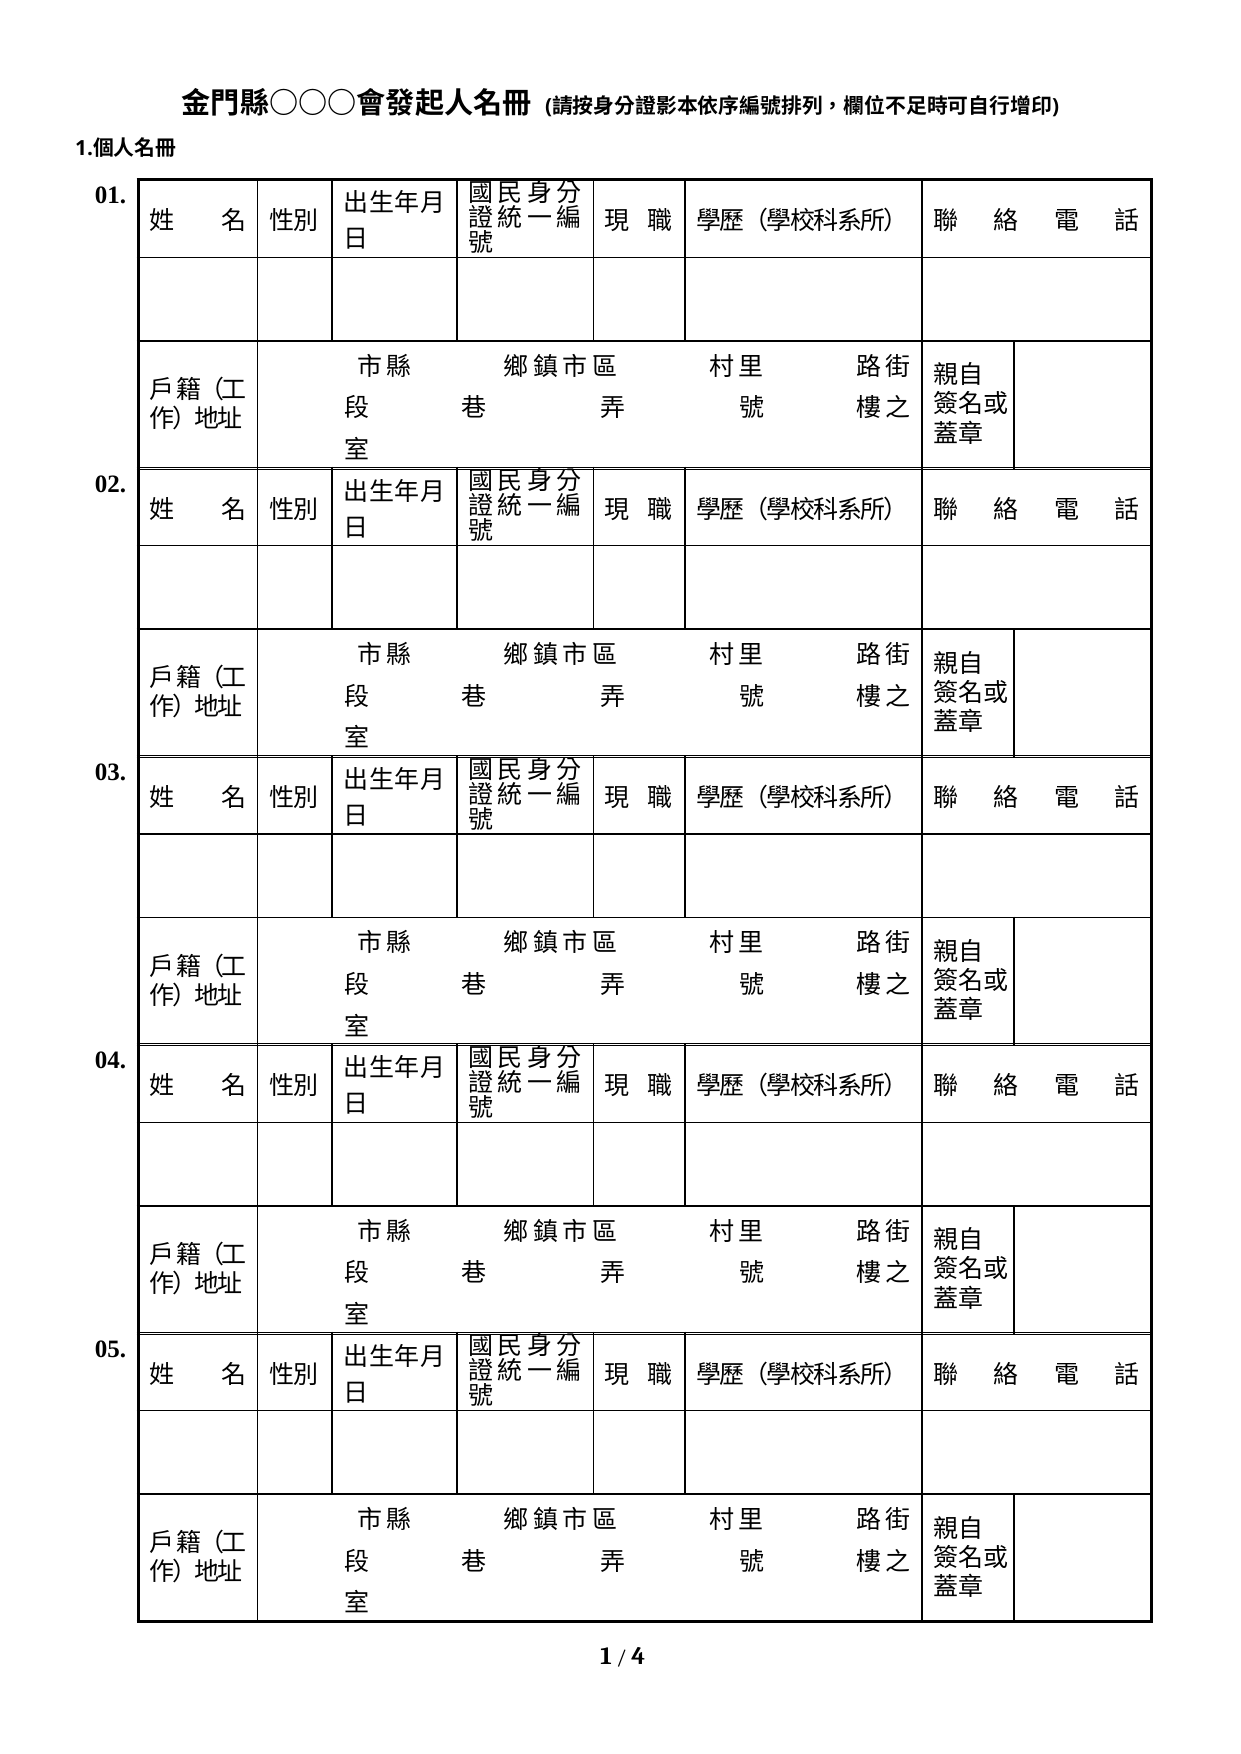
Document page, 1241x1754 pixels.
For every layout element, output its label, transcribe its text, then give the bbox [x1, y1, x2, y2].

table_cell [923, 546, 1150, 628]
table_cell 市縣 鄉鎮市區 村里 路街 段 巷 弄 號 樓之 室 [258, 1207, 921, 1332]
table_cell 戶籍（工作）地址 [140, 918, 257, 1043]
table_header 聯絡電話 [923, 181, 1150, 256]
table_cell 現職 [594, 1046, 684, 1121]
table_header 國民身分證統一編號 [458, 181, 593, 256]
table_cell [140, 546, 257, 628]
table_cell [923, 1411, 1150, 1493]
table_cell [258, 546, 331, 628]
table_cell [458, 835, 593, 917]
table_cell [1015, 918, 1150, 1043]
table_cell 姓名 [140, 1335, 257, 1410]
table_header 01. [83, 178, 137, 467]
table_cell 國民身分證統一編號 [458, 470, 593, 545]
table_cell 學歷（學校科系所） [686, 1046, 921, 1121]
table_cell 學歷（學校科系所） [686, 758, 921, 833]
table_cell [333, 1123, 456, 1205]
table_cell 戶籍（工作）地址 [140, 1495, 257, 1620]
table_cell 02. [83, 467, 137, 755]
table_cell 出生年月日 [333, 1046, 456, 1121]
table_header 出生年月日 [333, 181, 456, 256]
table_cell 性別 [258, 470, 331, 545]
table_cell 聯絡電話 [923, 1046, 1150, 1121]
table_cell [923, 835, 1150, 917]
table_cell [686, 258, 921, 340]
table_cell [140, 1123, 257, 1205]
table_cell 戶籍（工作）地址 [140, 630, 257, 755]
table_cell 聯絡電話 [923, 1335, 1150, 1410]
table_cell 學歷（學校科系所） [686, 470, 921, 545]
table_cell [594, 258, 684, 340]
table_cell 03. [83, 755, 137, 1043]
table_cell 學歷（學校科系所） [686, 1335, 921, 1410]
table_cell [686, 1123, 921, 1205]
table_header 學歷（學校科系所） [686, 181, 921, 256]
table_cell [458, 258, 593, 340]
table_cell 現職 [594, 470, 684, 545]
table_cell [1015, 342, 1150, 467]
table_cell 戶籍（工作）地址 [140, 1207, 257, 1332]
table_cell 04. [83, 1043, 137, 1332]
table_cell [594, 546, 684, 628]
table_cell 出生年月日 [333, 1335, 456, 1410]
table_cell [686, 546, 921, 628]
table_cell [458, 546, 593, 628]
table_cell [594, 1123, 684, 1205]
table_cell 市縣 鄉鎮市區 村里 路街 段 巷 弄 號 樓之 室 [258, 918, 921, 1043]
table_cell 聯絡電話 [923, 470, 1150, 545]
table_cell [140, 258, 257, 340]
table_cell [333, 835, 456, 917]
table_cell 親自 簽名或蓋章 [923, 1207, 1013, 1332]
table_header 性別 [258, 181, 331, 256]
table_cell [458, 1411, 593, 1493]
table_cell 國民身分證統一編號 [458, 1046, 593, 1121]
table_cell 出生年月日 [333, 758, 456, 833]
table_header 現職 [594, 181, 684, 256]
table_cell [594, 835, 684, 917]
table_cell 國民身分證統一編號 [458, 758, 593, 833]
text 金門縣○○○會發起人名冊 (請按身分證影本依序編號排列，欄位不足時可自行增印) [75, 78, 1165, 123]
table_cell 親自 簽名或蓋章 [923, 918, 1013, 1043]
table_cell 親自 簽名或蓋章 [923, 630, 1013, 755]
table_cell 市縣 鄉鎮市區 村里 路街 段 巷 弄 號 樓之 室 [258, 1495, 921, 1620]
table_cell 市縣 鄉鎮市區 村里 路街 段 巷 弄 號 樓之 室 [258, 630, 921, 755]
table_cell 市縣 鄉鎮市區 村里 路街 段 巷 弄 號 樓之 室 [258, 342, 921, 467]
table_cell [686, 835, 921, 917]
table_header 姓名 [140, 181, 257, 256]
table_cell [594, 1411, 684, 1493]
table_cell [1015, 1495, 1150, 1620]
table_cell [258, 1411, 331, 1493]
table_cell [1015, 630, 1150, 755]
table_cell [686, 1411, 921, 1493]
table_cell 姓名 [140, 758, 257, 833]
table_cell [333, 1411, 456, 1493]
text 1.個人名冊 [75, 123, 1165, 169]
table_cell [333, 258, 456, 340]
table_cell [140, 1411, 257, 1493]
table_cell 親自 簽名或蓋章 [923, 1495, 1013, 1620]
table_cell 姓名 [140, 470, 257, 545]
table_cell 國民身分證統一編號 [458, 1335, 593, 1410]
table_cell 性別 [258, 1335, 331, 1410]
table_cell 現職 [594, 758, 684, 833]
table_cell 性別 [258, 1046, 331, 1121]
table_cell [333, 546, 456, 628]
table_cell 05. [83, 1332, 137, 1620]
table_cell 聯絡電話 [923, 758, 1150, 833]
table_cell [258, 258, 331, 340]
table_cell [258, 1123, 331, 1205]
table_cell [140, 835, 257, 917]
table_cell [458, 1123, 593, 1205]
table_cell 姓名 [140, 1046, 257, 1121]
table_cell 現職 [594, 1335, 684, 1410]
table_cell [923, 258, 1150, 340]
table_cell 親自 簽名或蓋章 [923, 342, 1013, 467]
table_cell 出生年月日 [333, 470, 456, 545]
table_cell [258, 835, 331, 917]
table_cell [923, 1123, 1150, 1205]
table_cell 戶籍（工作）地址 [140, 342, 257, 467]
table_cell [1015, 1207, 1150, 1332]
table_cell 性別 [258, 758, 331, 833]
